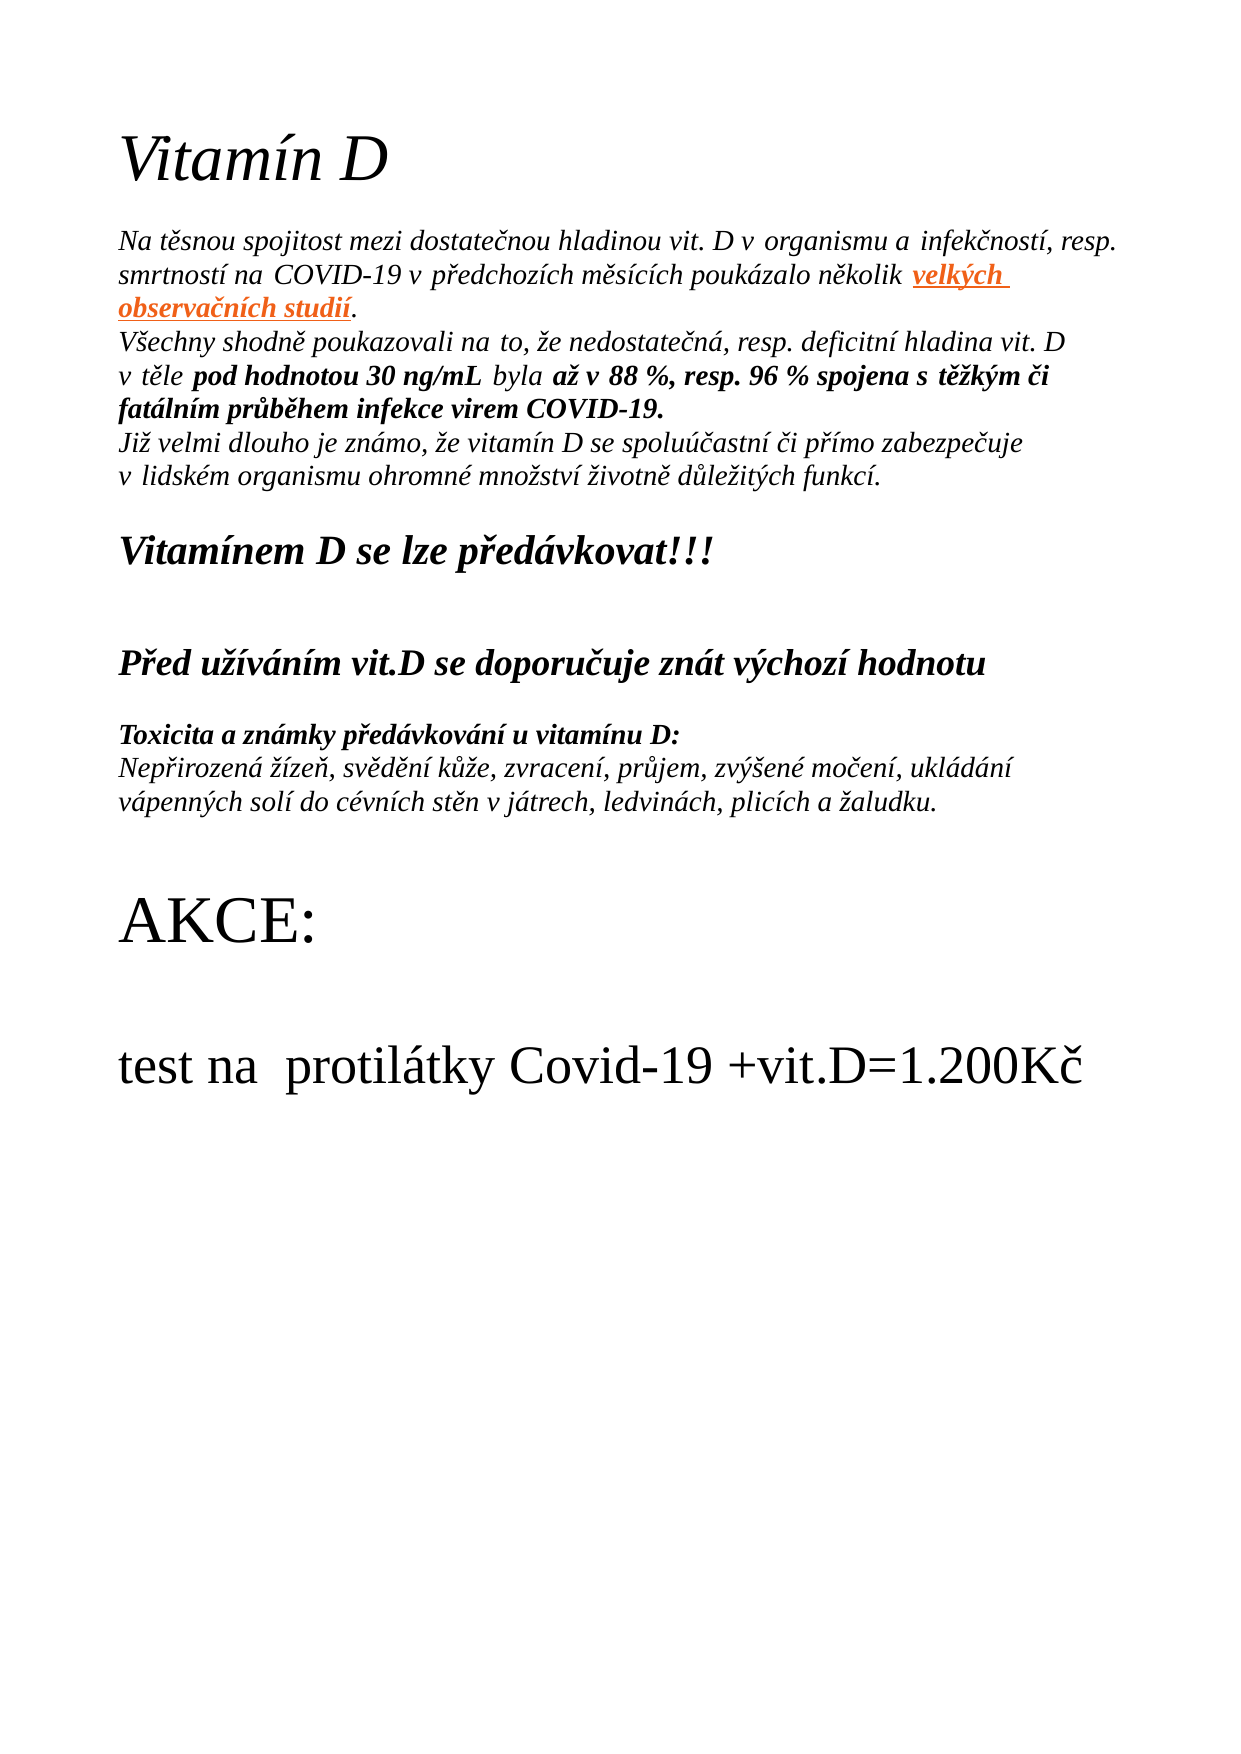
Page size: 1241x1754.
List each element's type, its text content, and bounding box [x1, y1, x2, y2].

text AKCE: [118, 880, 1122, 957]
text Vitamínem D se lze předávkovat!!! [118, 525, 1122, 573]
text Již velmi dlouho je známo, že vitamín D se spoluúčastní či přímo zabezpečuje v lidském organismu ohromné množství životně důležitých funkcí. [118, 425, 1122, 492]
text Před užíváním vit.D se doporučuje znát výchozí hodnotu Toxicita a známky předávkování u vitamínu D: Nepřirozená žízeň, svědění kůže, zvracení, průjem, zvýšené močení, ukládání vápenných solí do cévních stěn v játrech, ledvinách, plicích a žaludku. [118, 640, 1122, 818]
text Vitamín D [118, 118, 1122, 195]
text Na těsnou spojitost mezi dostatečnou hladinou vit. D v organismu a infekčností, resp. smrtností na COVID-19 v předchozích měsících poukázalo několik velkých observačních studií. Všechny shodně poukazovali na to, že nedostatečná, resp. deficitní hladina vit. D v těle pod hodnotou 30 ng/mL byla až v 88 %, resp. 96 % spojena s těžkým či fatálním průběhem infekce virem COVID-19. [118, 223, 1122, 425]
text test na protilátky Covid-19 +vit.D=1.200Kč [118, 1033, 1122, 1096]
